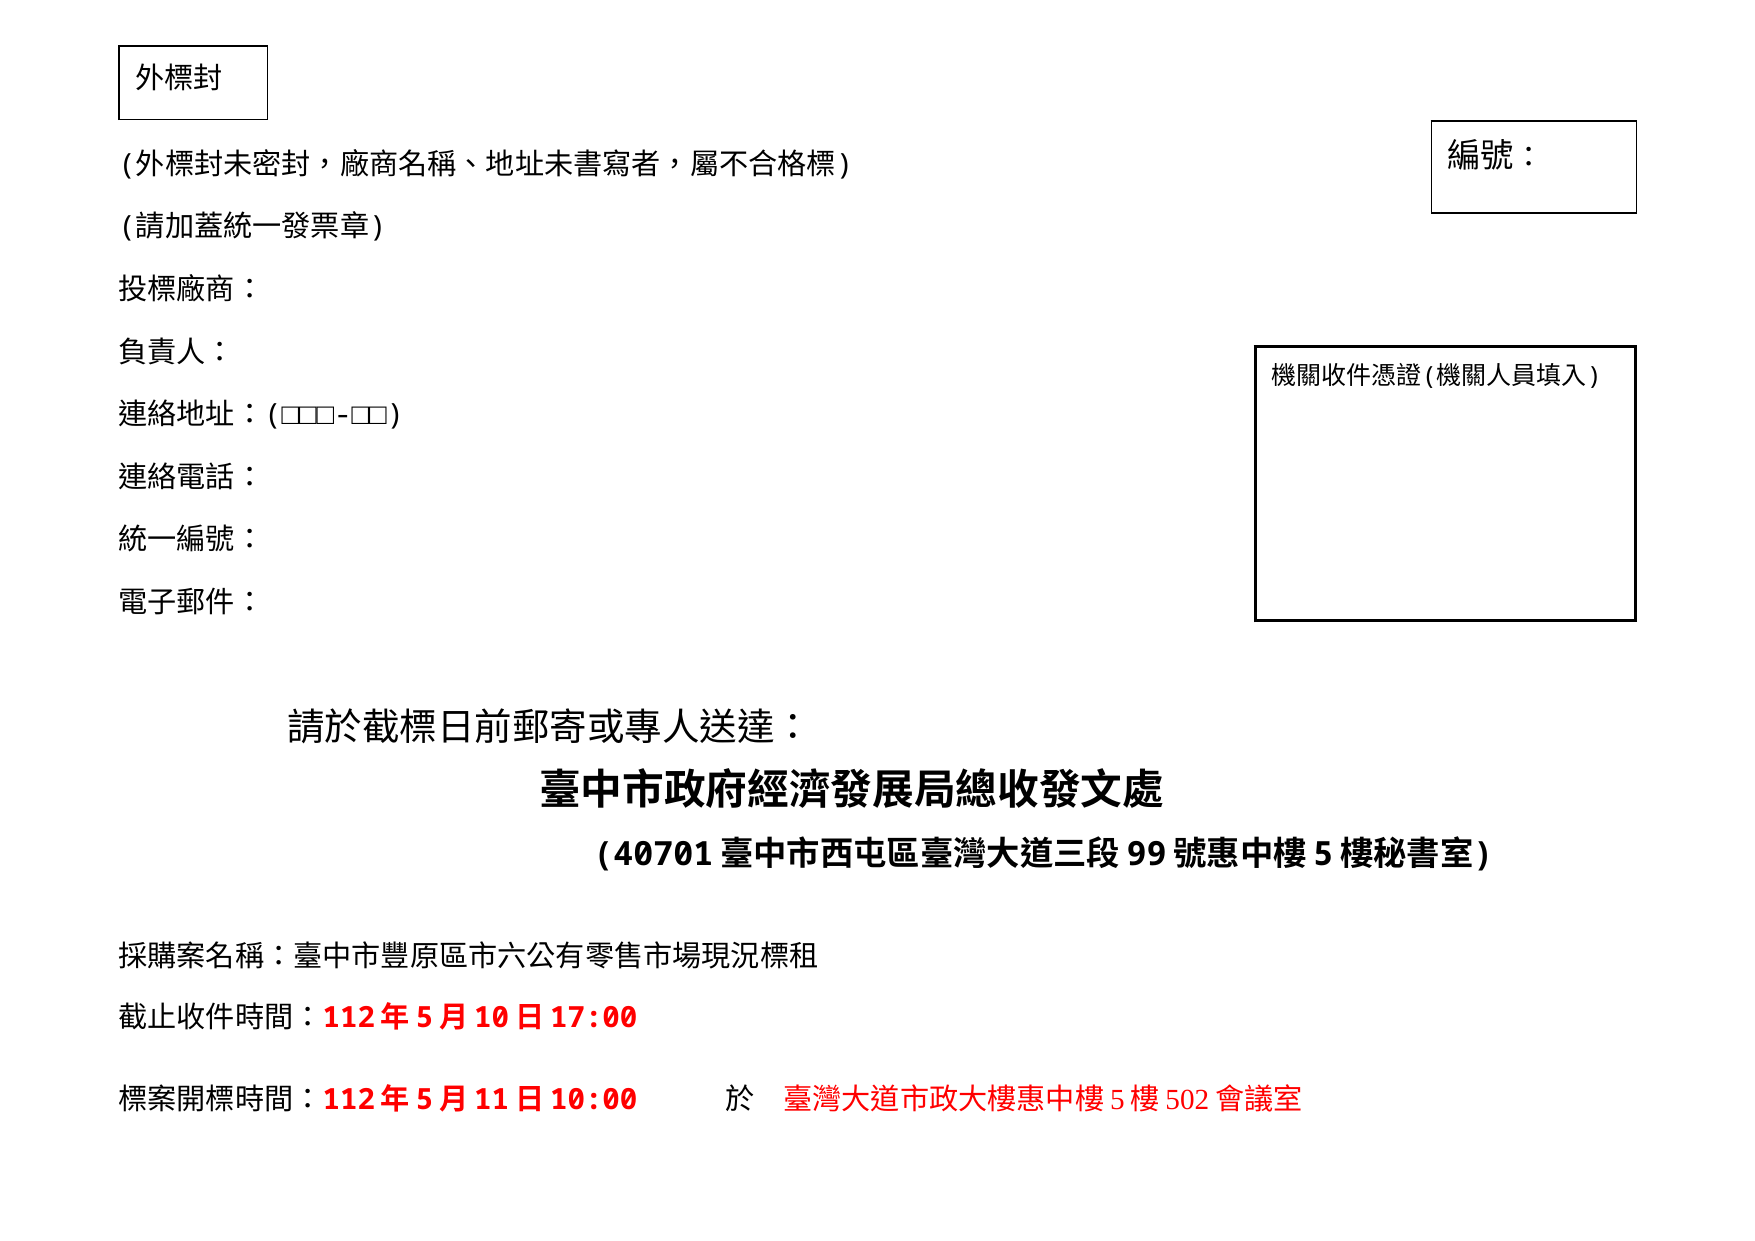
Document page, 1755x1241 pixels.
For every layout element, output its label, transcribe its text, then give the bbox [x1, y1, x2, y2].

text 採購案名稱：臺中市豐原區市六公有零售市場現況標租 [118, 933, 1636, 975]
text 標案開標時間：112年5月11日10:00 於 臺灣大道市政大樓惠中樓5樓502會議室 [118, 1055, 1636, 1117]
text (請加蓋統一發票章) [118, 183, 1636, 245]
text [1432, 122, 1636, 212]
text 連絡地址：(□□□-□□) [118, 370, 1253, 433]
text 負責人： [118, 308, 1636, 622]
text 連絡電話： [118, 433, 1253, 495]
text [120, 47, 267, 119]
text 編號： [1447, 129, 1621, 177]
text (40701臺中市西屯區臺灣大道三段99號惠中樓5樓秘書室) [118, 808, 1636, 870]
text 臺中市政府經濟發展局總收發文處 [118, 745, 1636, 808]
text 電子郵件： [118, 558, 1253, 620]
text 請於截標日前郵寄或專人送達： [118, 683, 1636, 745]
text 機關收件憑證(機關人員填入) [1272, 356, 1619, 392]
text 投標廠商： [118, 245, 1636, 308]
text 截止收件時間：112年5月10日17:00 [118, 994, 1636, 1036]
text (外標封未密封，廠商名稱、地址未書寫者，屬不合格標) [118, 120, 1431, 183]
text 外標封 [135, 54, 252, 96]
text 統一編號： [118, 495, 1253, 558]
